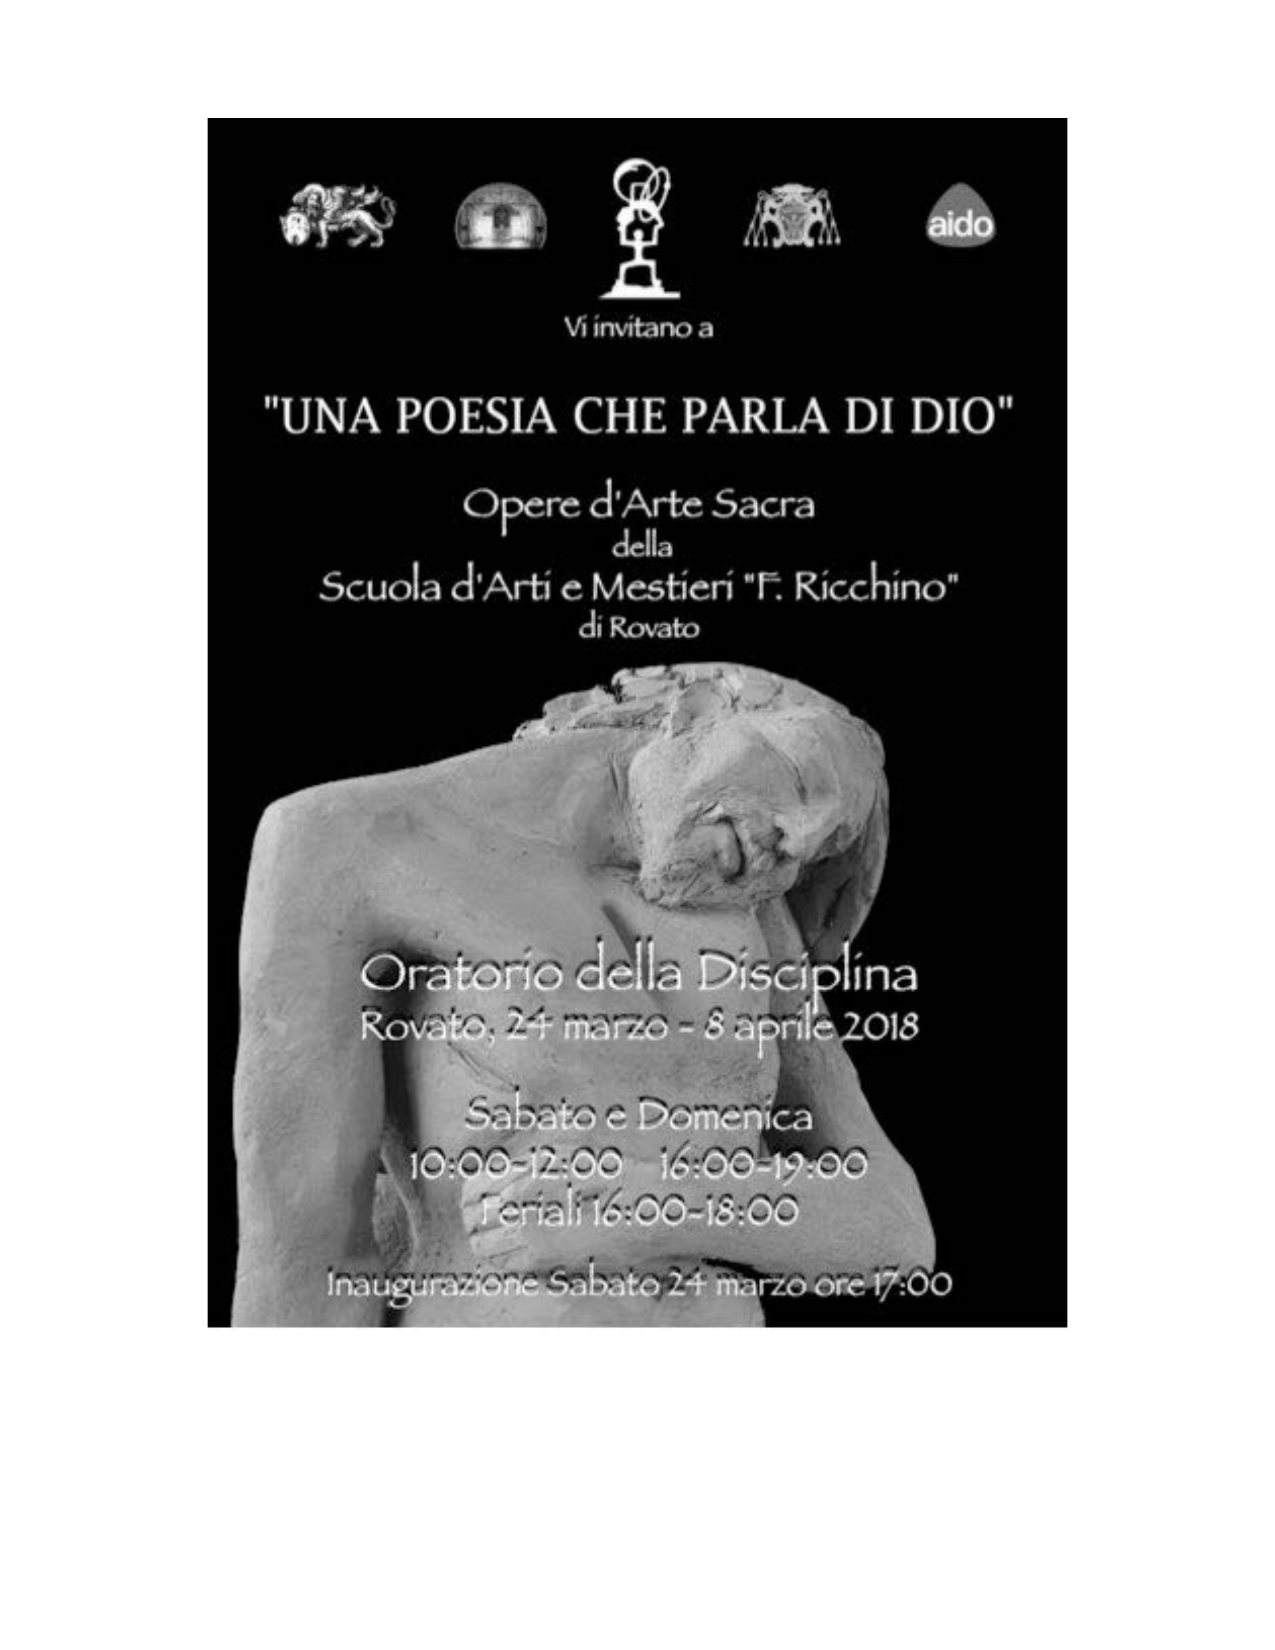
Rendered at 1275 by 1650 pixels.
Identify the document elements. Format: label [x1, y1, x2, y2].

picture [207, 118, 1068, 1330]
